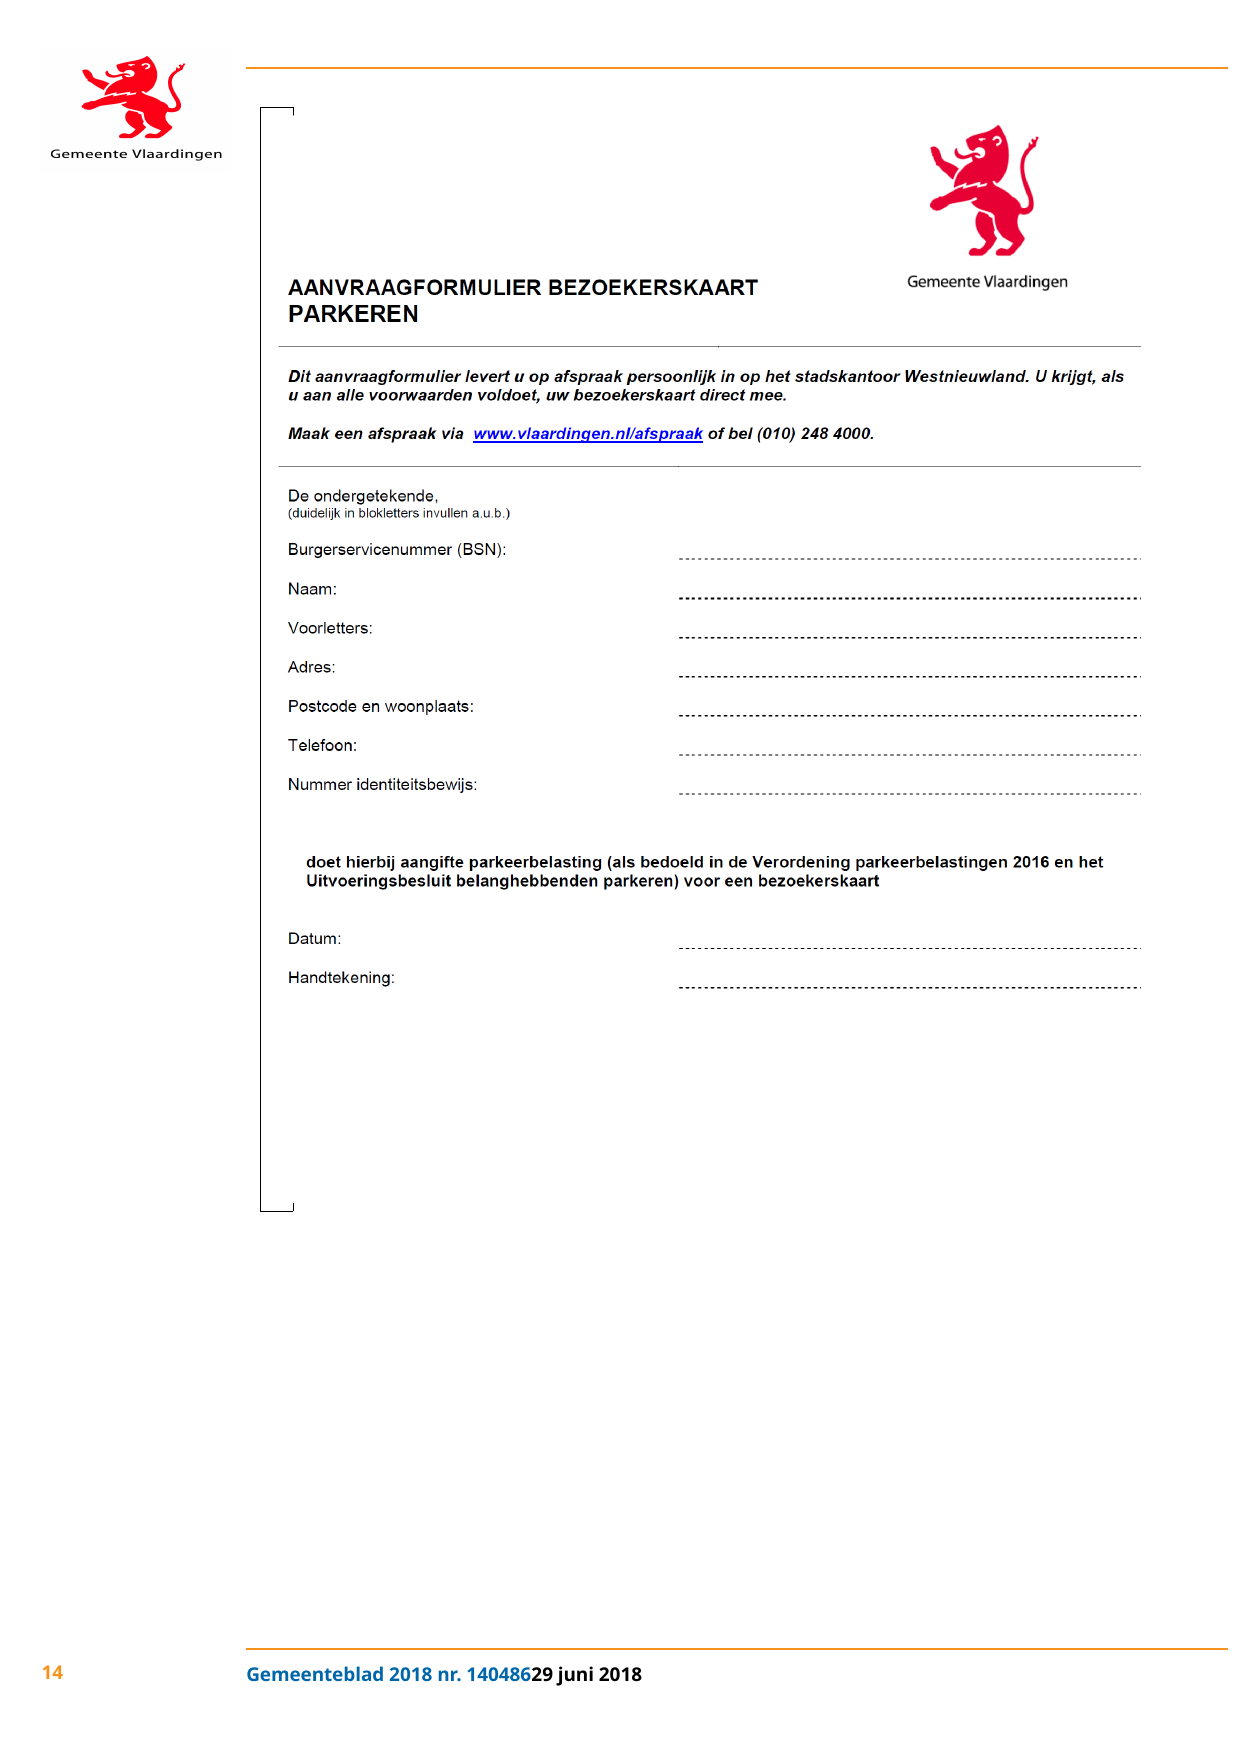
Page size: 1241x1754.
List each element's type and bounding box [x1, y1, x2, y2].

picture [268, 115, 1155, 1203]
picture [41, 47, 231, 172]
